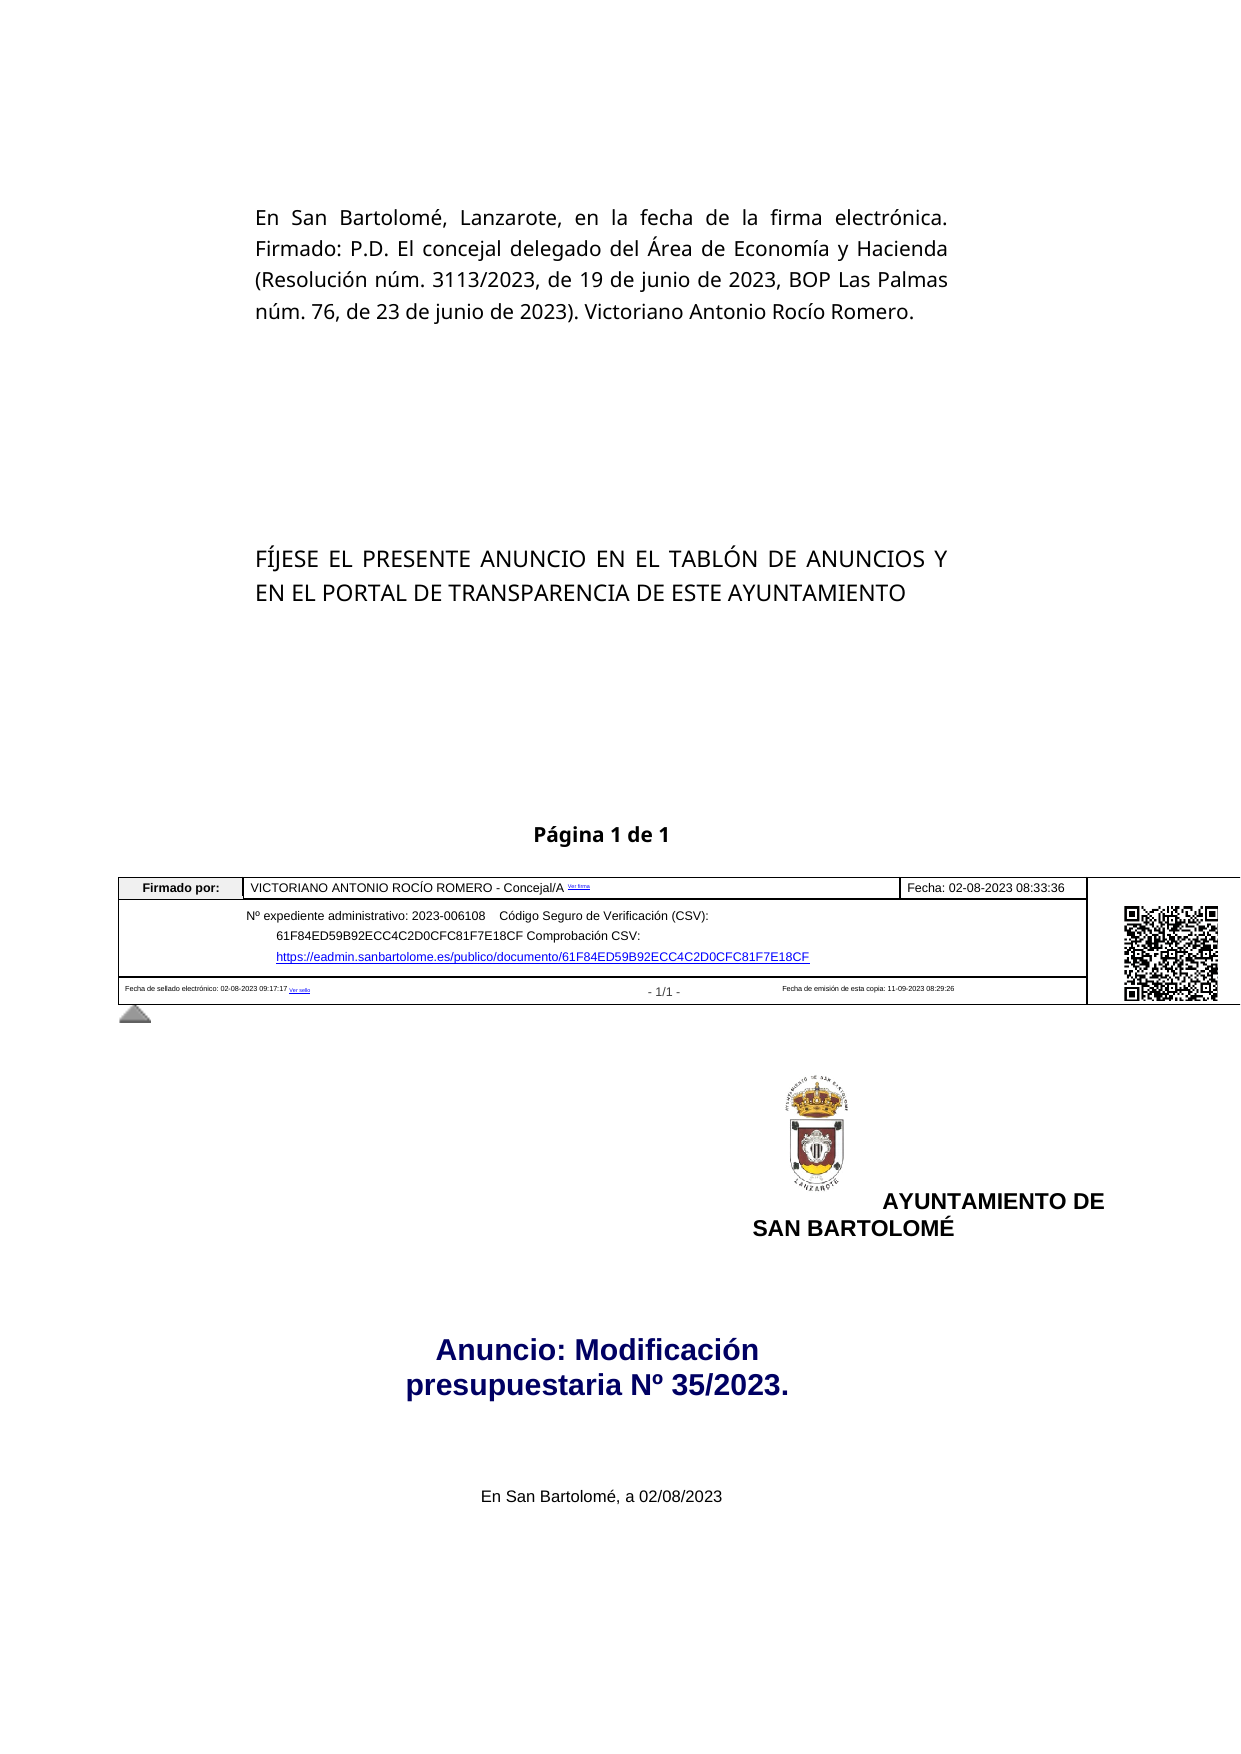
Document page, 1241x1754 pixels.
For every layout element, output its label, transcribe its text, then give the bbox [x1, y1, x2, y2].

text FÍJESE EL PRESENTE ANUNCIO EN EL TABLÓN DE ANUNCIOS Y EN EL PORTAL DE TRANSPARENCIA DE ESTE AYUNTAMIENTO [255, 543, 948, 608]
text Página 1 de 1 [118, 820, 1085, 848]
table_cell Nº expediente administrativo: 2023-006108 Código Seguro de Verificación (CSV): 61F84ED59B92ECC4C2D0CFC81F7E18CF Comprobación CSV: https://eadmin.sanbartolome.es/publico/documento/61F84ED59B92ECC4C2D0CFC81F7E18CF [119, 900, 1086, 976]
text En San Bartolomé, Lanzarote, en la fecha de la firma electrónica. Firmado: P.D. El concejal delegado del Área de Economía y Hacienda (Resolución núm. 3113/2023, de 19 de junio de 2023, BOP Las Palmas núm. 76, de 23 de junio de 2023). Victoriano Antonio Rocío Romero. [255, 203, 949, 325]
table_cell Fecha de sellado electrónico: 02-08-2023 09:17:17 Ver sello - 1/1 - Fecha de emisión de esta copia: 11-09-2023 08:29:26 [119, 978, 1086, 1004]
table_header Firmado por: [119, 878, 242, 896]
text AYUNTAMIENTO DE SAN BARTOLOMÉ [752, 1058, 1122, 1241]
table_header VICTORIANO ANTONIO ROCÍO ROMERO - Concejal/A Ver firma [244, 878, 899, 898]
table_header Fecha: 02-08-2023 08:33:36 [901, 878, 1086, 898]
text Anuncio: Modificación presupuestaria Nº 35/2023. [332, 1332, 863, 1402]
table_header [1088, 878, 1240, 1004]
text En San Bartolomé, a 02/08/2023 [332, 1487, 871, 1506]
